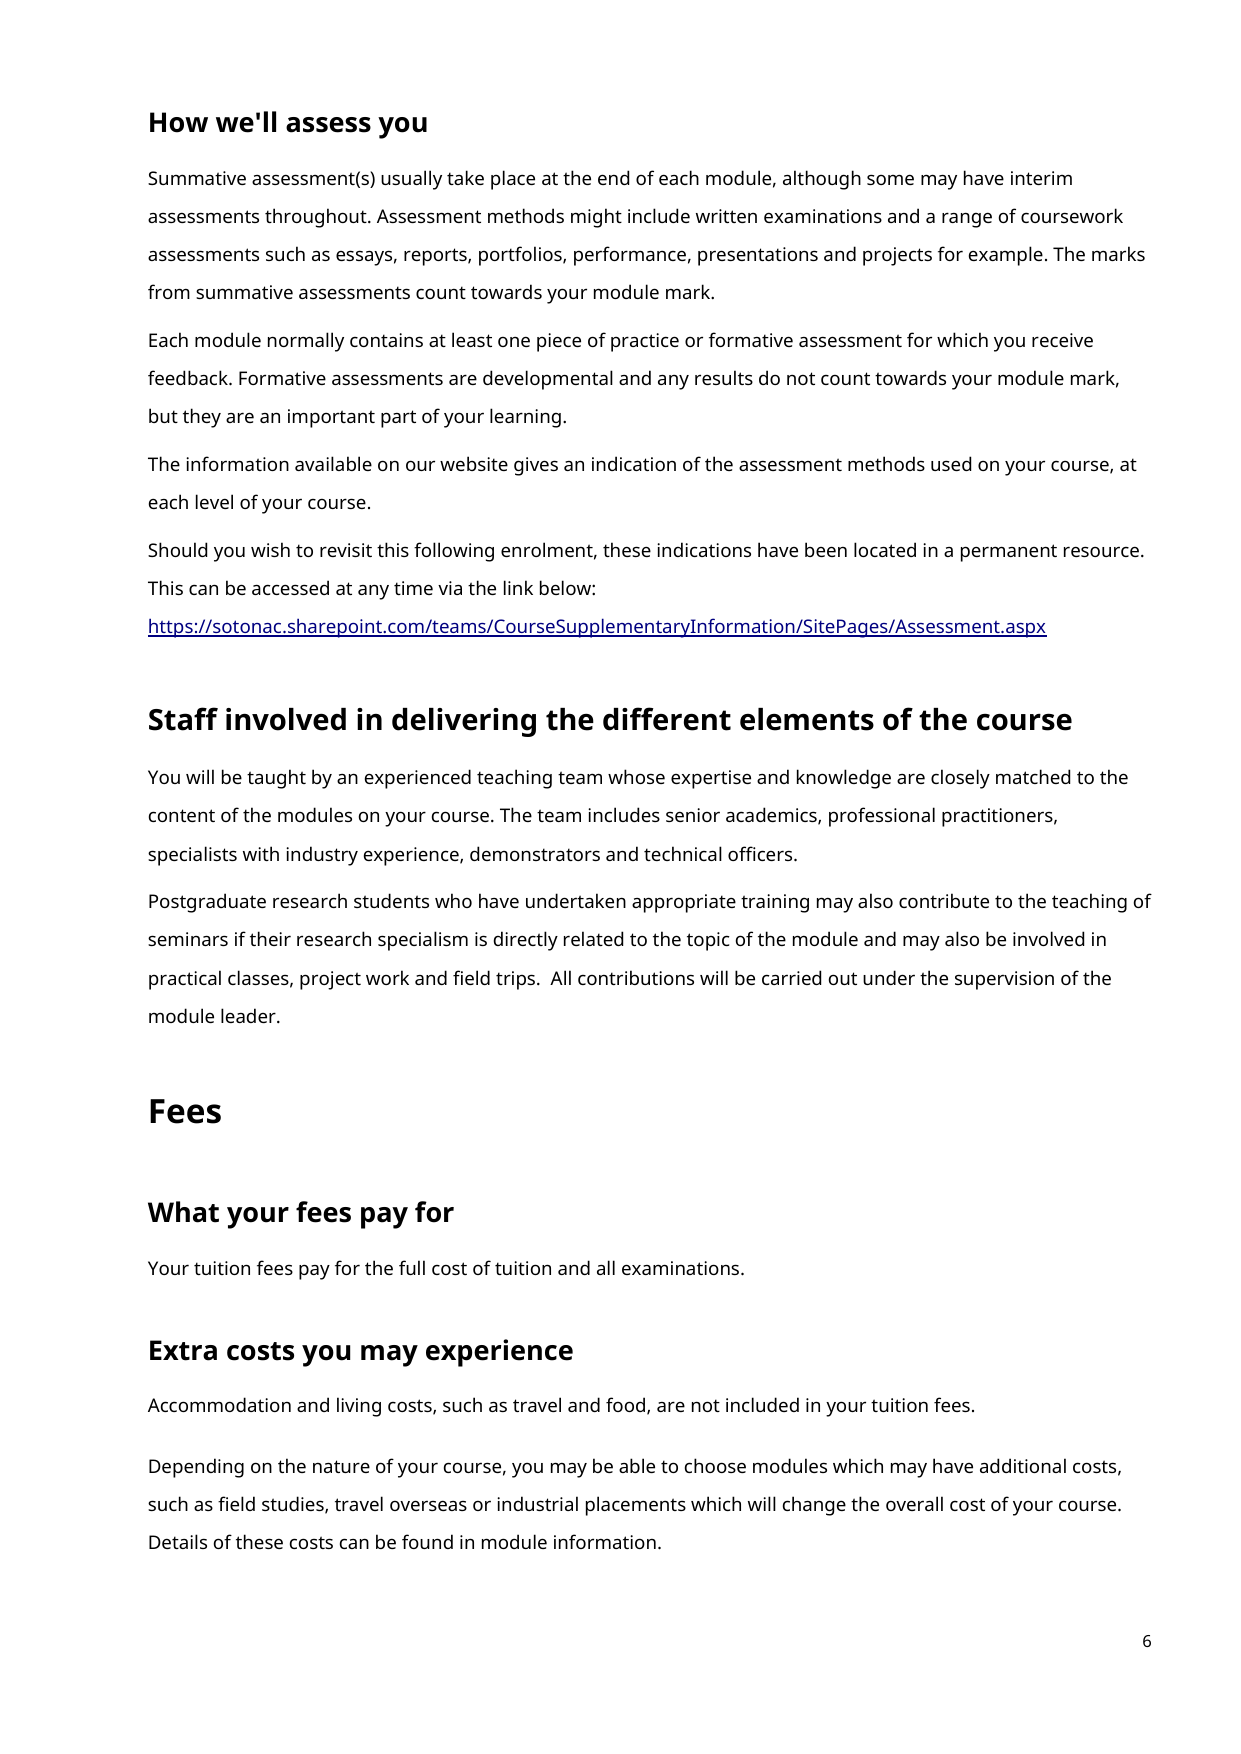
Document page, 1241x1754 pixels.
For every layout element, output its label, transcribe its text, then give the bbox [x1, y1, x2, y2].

text The information available on our website gives an indication of the assessment methods used on your course, at each level of your course. [148, 451, 1152, 515]
text Summative assessment(s) usually take place at the end of each module, although some may have interim assessments throughout. Assessment methods might include written examinations and a range of coursework assessments such as essays, reports, portfolios, performance, presentations and projects for example. The marks from summative assessments count towards your module mark. [148, 165, 1152, 305]
text Depending on the nature of your course, you may be able to choose modules which may have additional costs, such as field studies, travel overseas or industrial placements which will change the overall cost of your course. Details of these costs can be found in module information. [148, 1453, 1152, 1555]
subtitle How we'll assess you [148, 103, 1152, 140]
subtitle Fees [148, 1088, 1152, 1134]
text Your tuition fees pay for the full cost of tuition and all examinations. [148, 1256, 1152, 1281]
text You will be taught by an experienced teaching team whose expertise and knowledge are closely matched to the content of the modules on your course. The team includes senior academics, professional practitioners, specialists with industry experience, demonstrators and technical officers. [148, 764, 1152, 866]
subtitle Staff involved in delivering the different elements of the course [148, 699, 1152, 738]
text Should you wish to revisit this following enrolment, these indications have been located in a permanent resource. This can be accessed at any time via the link below: https://sotonac.sharepoint.com/teams/CourseSupplementaryInformation/SitePages/Assessment.aspx [148, 537, 1152, 639]
text Each module normally contains at least one piece of practice or formative assessment for which you receive feedback. Formative assessments are developmental and any results do not count towards your module mark, but they are an important part of your learning. [148, 327, 1152, 429]
subtitle What your fees pay for [148, 1194, 1152, 1231]
text Postgraduate research students who have undertaken appropriate training may also contribute to the teaching of seminars if their research specialism is directly related to the topic of the module and may also be involved in practical classes, project work and field trips. All contributions will be carried out under the supervision of the module leader. [148, 888, 1152, 1029]
text Accommodation and living costs, such as travel and food, are not included in your tuition fees. [148, 1393, 1152, 1418]
subtitle Extra costs you may experience [148, 1331, 1152, 1368]
